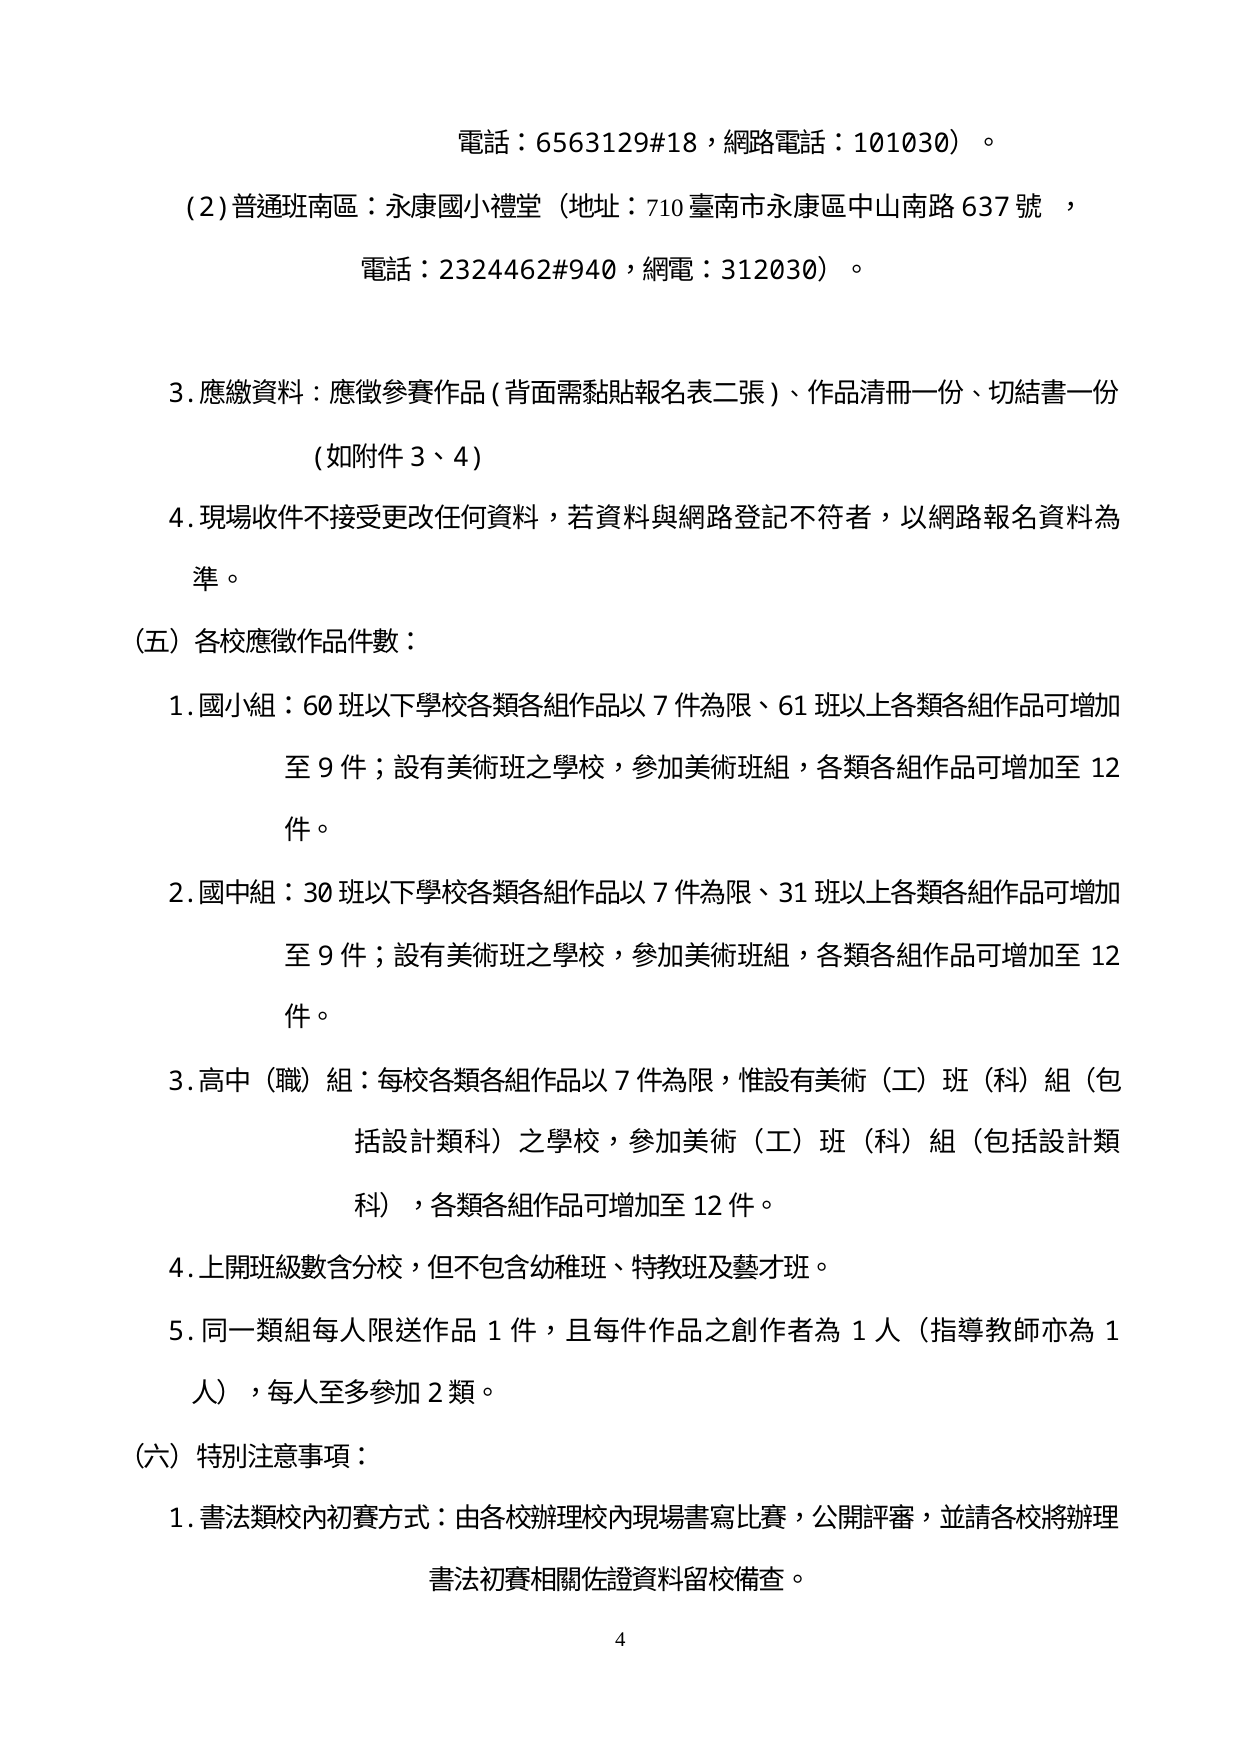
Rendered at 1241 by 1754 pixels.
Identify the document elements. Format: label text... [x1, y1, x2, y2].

text 1.國小組：60班以下學校各類各組作品以7件為限、61班以上各類各組作品可增加至9件；設有美術班之學校，參加美術班組，各類各組作品可增加至12件。 [168, 663, 1122, 851]
text （六）特別注意事項： [118, 1413, 1122, 1476]
text 電話：6563129#18，網路電話：101030）。 [361, 101, 1122, 163]
text 5.同一類組每人限送作品1件，且每件作品之創作者為1人（指導教師亦為1人），每人至多參加2類。 [168, 1288, 1122, 1413]
text 1.書法類校內初賽方式：由各校辦理校內現場書寫比賽，公開評審，並請各校將辦理書法初賽相關佐證資料留校備查。 [168, 1476, 1122, 1601]
text (2)普通班南區：永康國小禮堂（地址：710臺南市永康區中山南路637號 ， [182, 163, 1122, 226]
text 4.現場收件不接受更改任何資料，若資料與網路登記不符者，以網路報名資料為準。 [168, 476, 1122, 601]
text 3.高中（職）組：每校各類各組作品以7件為限，惟設有美術（工）班（科）組（包括設計類科）之學校，參加美術（工）班（科）組（包括設計類科），各類各組作品可增加至12件。 [168, 1038, 1122, 1226]
text 電話：2324462#940，網電：312030）。 [360, 226, 1122, 288]
text 4.上開班級數含分校，但不包含幼稚班、特教班及藝才班。 [168, 1226, 1122, 1288]
text 3.應繳資料：應徵參賽作品(背面需黏貼報名表二張)、作品清冊一份、切結書一份(如附件3、4) [168, 351, 1122, 476]
text 2.國中組：30班以下學校各類各組作品以7件為限、31班以上各類各組作品可增加至9件；設有美術班之學校，參加美術班組，各類各組作品可增加至12件。 [168, 851, 1122, 1038]
text （五）各校應徵作品件數： [118, 601, 1122, 663]
